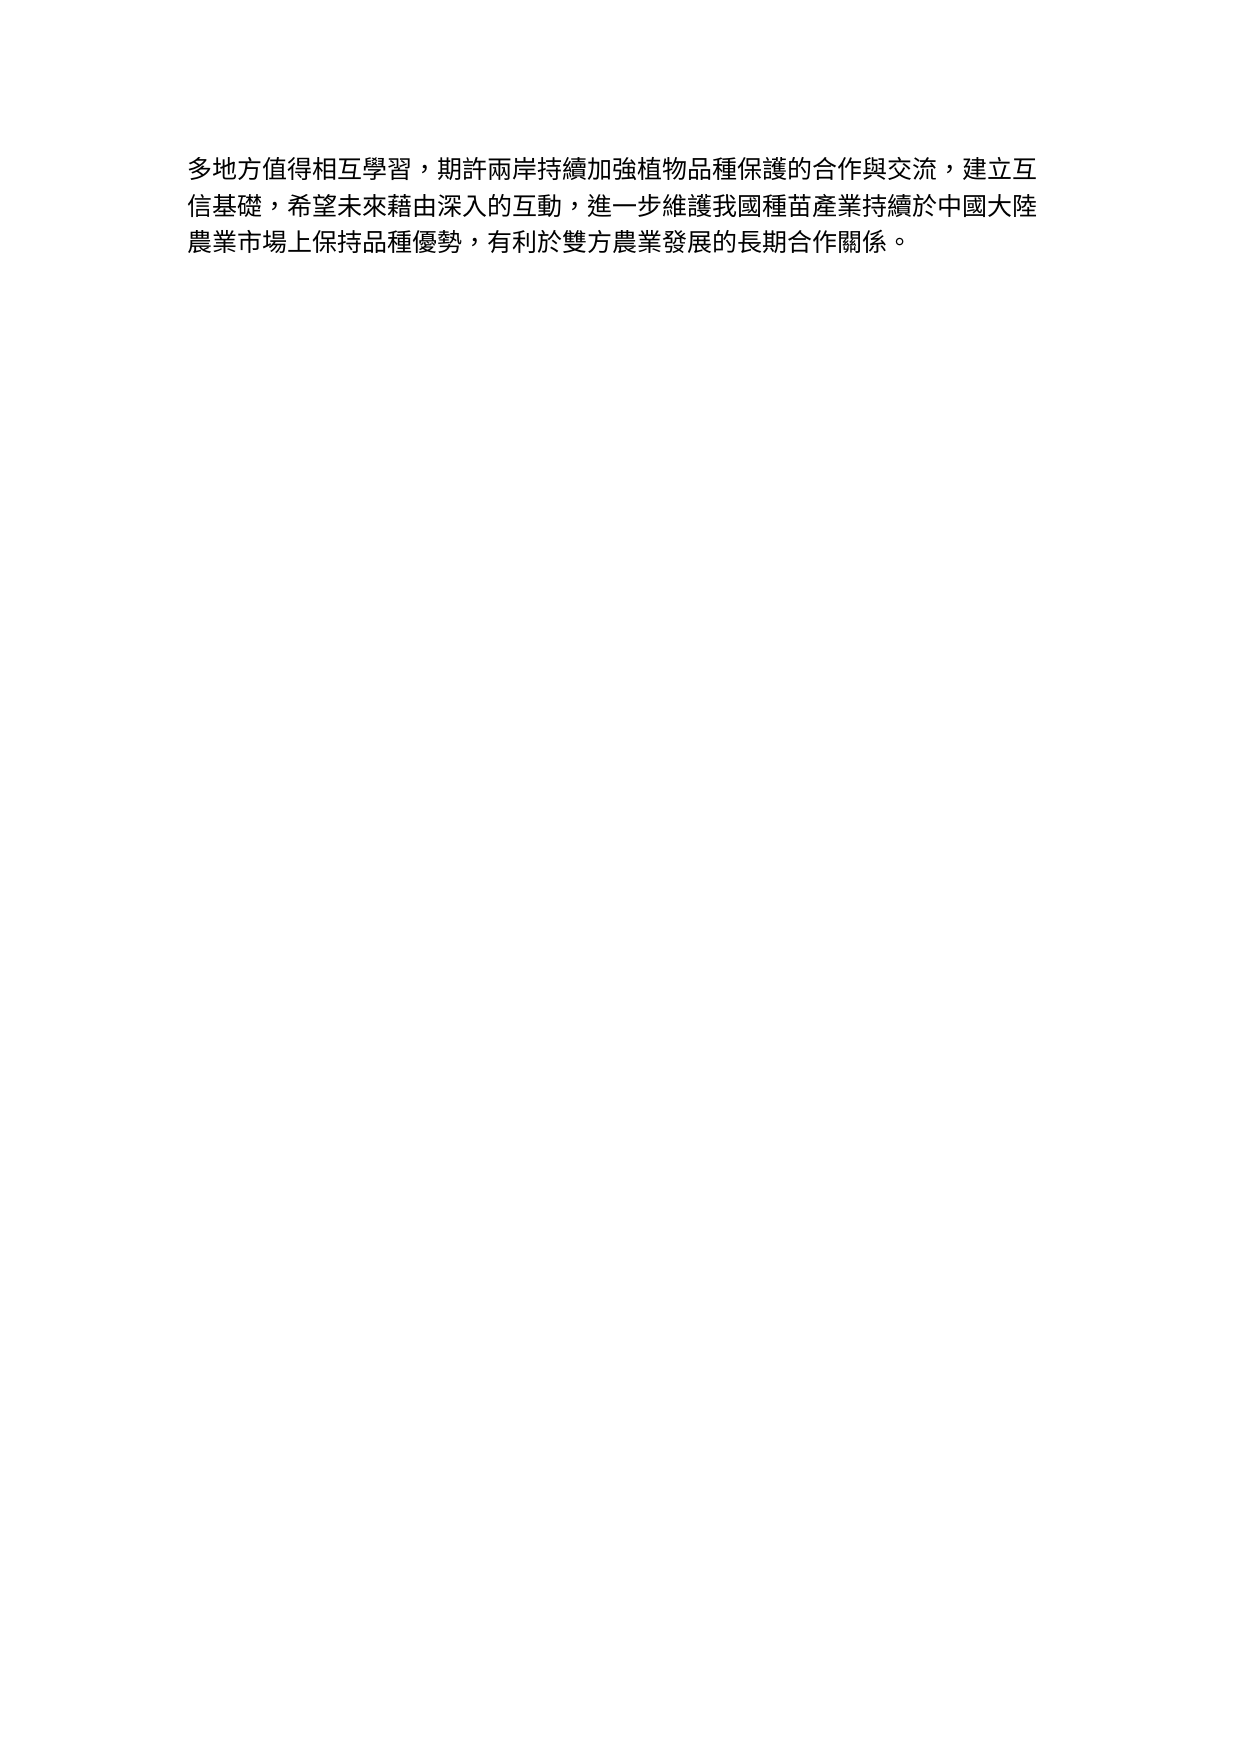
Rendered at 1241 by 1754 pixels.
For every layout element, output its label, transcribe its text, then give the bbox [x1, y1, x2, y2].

text 品種改良為植物種苗的基礎，而健全品種權保護等相關制度，即為鼓勵新品種育種研發促進種苗產業向上提升，因此運用品種權保護制度保障育種者的權利，為奠定我國農業國際競爭力的重要基石。隨著近年來兩岸經貿交流密切，臺灣與大陸品種權制度主權機關自2010年完成「海峽兩岸智慧財產權保護協議」與「海峽兩岸經濟合作架構協議」以來，雙方交流往來更為密切。中國大陸為傳統的農業大國，其品種保護等智慧財產權的保障觀念與相關研究工作雖起步較晚，但因近年來的用心深耕，逐漸成為重要的作物品種育成大國，有許多地方值得相互學習，期許兩岸持續加強植物品種保護的合作與交流，建立互信基礎，希望未來藉由深入的互動，進一步維護我國種苗產業持續於中國大陸農業市場上保持品種優勢，有利於雙方農業發展的長期合作關係。 [187, 150, 1053, 259]
